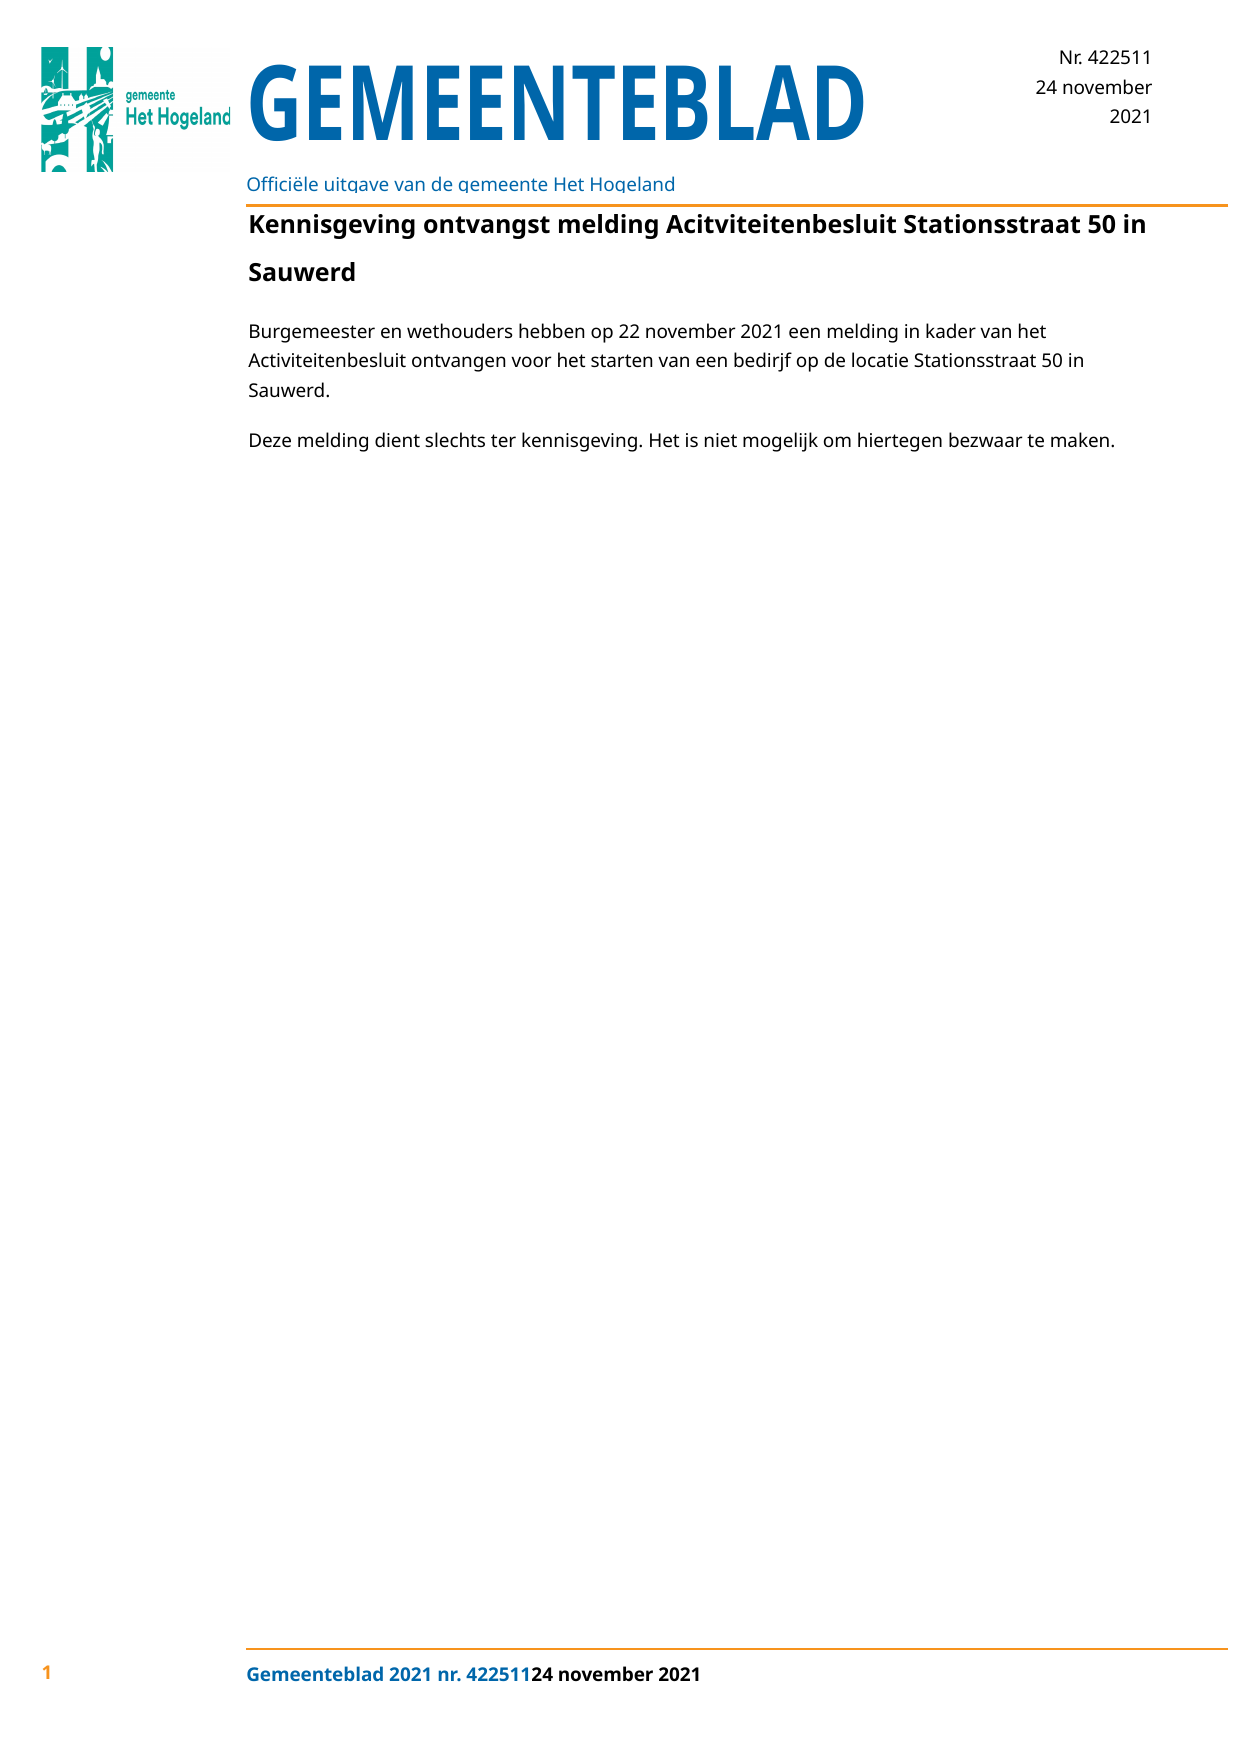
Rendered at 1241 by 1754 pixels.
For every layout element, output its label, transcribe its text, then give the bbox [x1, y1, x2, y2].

text Kennisgeving ontvangst melding Acitviteitenbesluit Stationsstraat 50 in Sauwerd [248, 207, 1152, 288]
text Burgemeester en wethouders hebben op 22 november 2021 een melding in kader van het Activiteitenbesluit ontvangen voor het starten van een bedirjf op de locatie Stationsstraat 50 in Sauwerd. [248, 318, 1152, 403]
text Deze melding dient slechts ter kennisgeving. Het is niet mogelijk om hiertegen bezwaar te maken. [248, 427, 1152, 453]
picture [41, 47, 231, 172]
